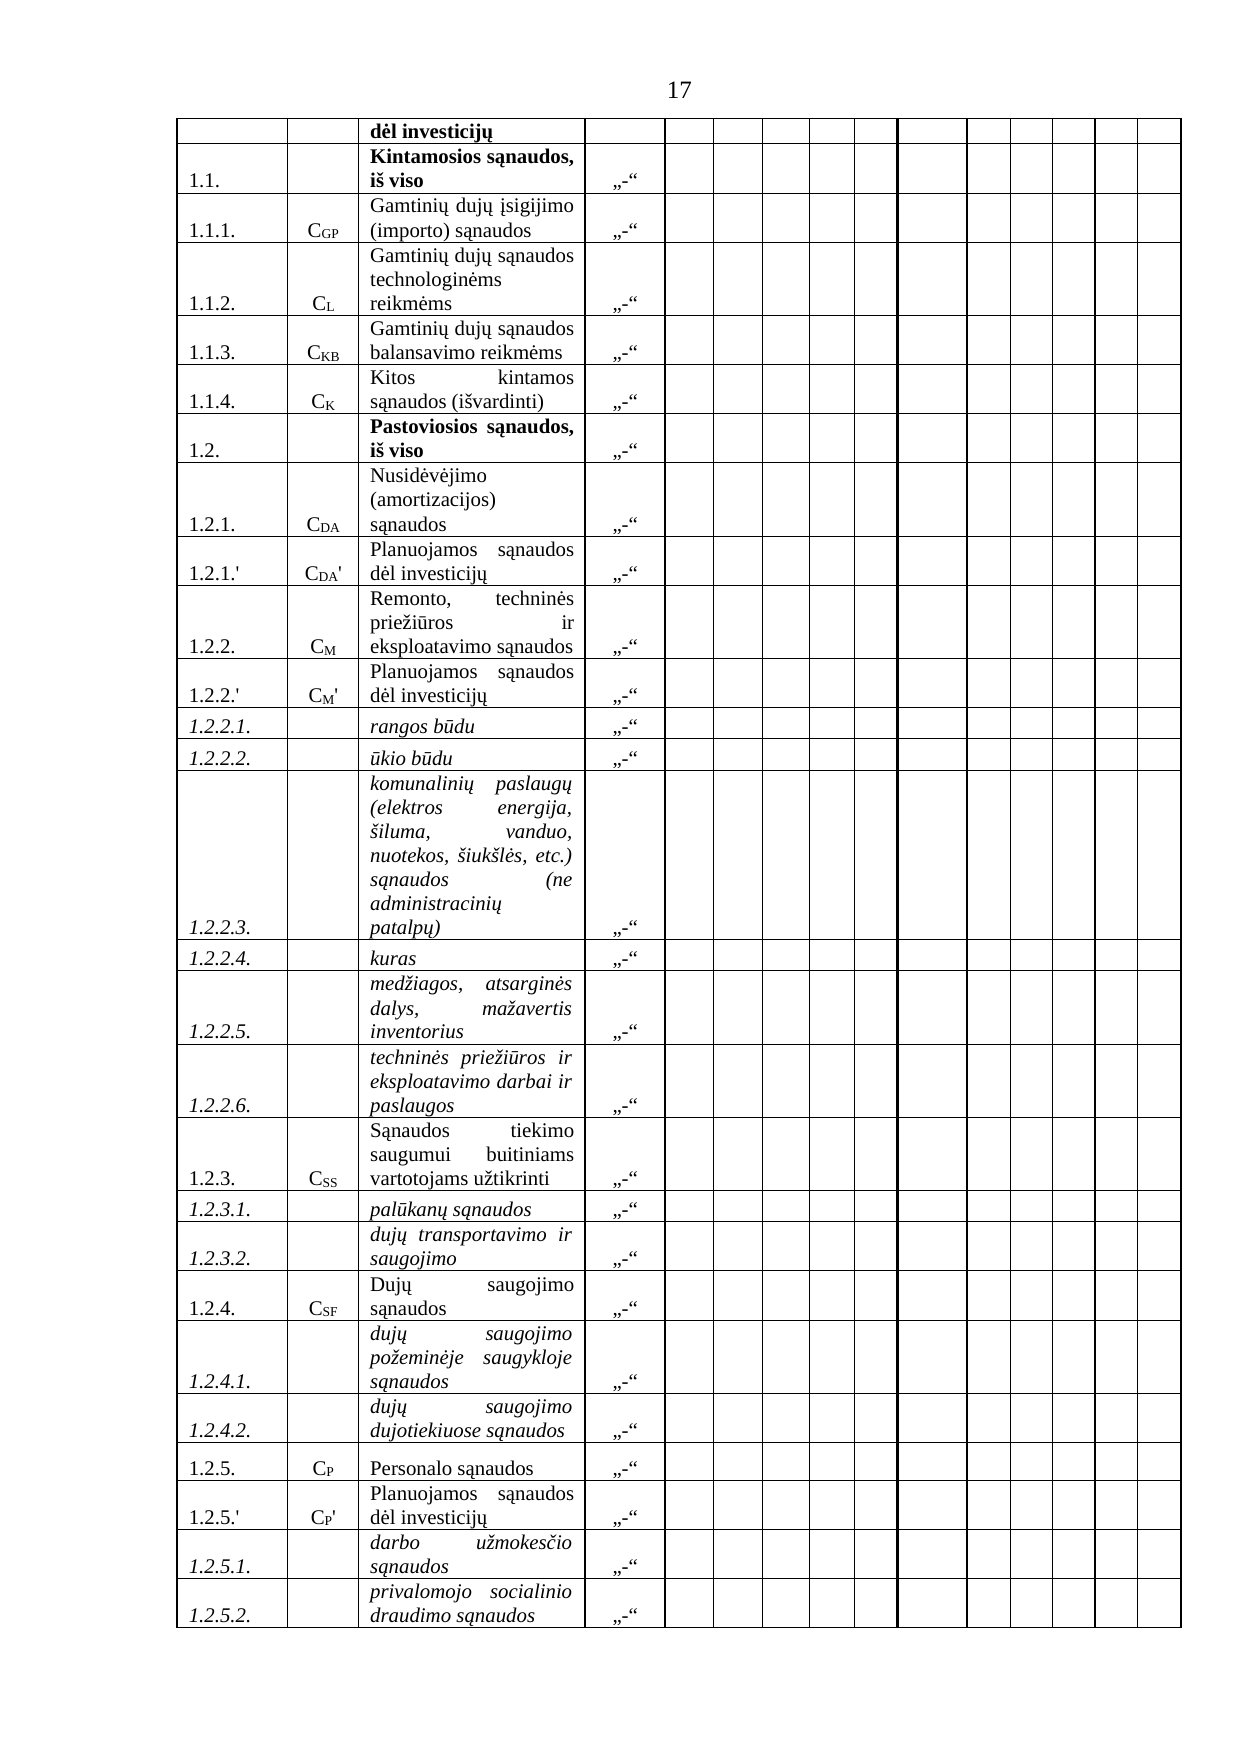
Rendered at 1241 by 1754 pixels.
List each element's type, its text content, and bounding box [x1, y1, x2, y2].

table_cell „-“ [586, 1045, 664, 1117]
table_cell 1.1.4. [178, 365, 287, 413]
table_cell [714, 243, 762, 315]
table_cell [714, 771, 762, 939]
table_cell [714, 1045, 762, 1117]
table_cell [714, 144, 762, 192]
table_cell [810, 194, 854, 242]
table_cell 1.2.5.2. [178, 1579, 287, 1627]
table_cell [1138, 365, 1180, 413]
table_cell „-“ [586, 659, 664, 707]
table_cell [899, 316, 966, 364]
table_cell [810, 1191, 854, 1221]
table_cell [1011, 1579, 1052, 1627]
table_cell [968, 1045, 1010, 1117]
table_cell palūkanų sąnaudos [359, 1191, 584, 1221]
table_cell [968, 1118, 1010, 1190]
table_cell [1011, 1222, 1052, 1270]
table_cell [666, 144, 713, 192]
table_cell [763, 1271, 809, 1319]
table_cell [666, 1579, 713, 1627]
table_cell [288, 414, 358, 462]
table_cell [1011, 414, 1052, 462]
table_cell CDA' [288, 537, 358, 585]
table_cell „-“ [586, 739, 664, 769]
table_cell [855, 1222, 896, 1270]
table_cell [763, 144, 809, 192]
table_cell CM' [288, 659, 358, 707]
table_cell [714, 1481, 762, 1529]
table_cell [968, 771, 1010, 939]
table_cell [855, 586, 896, 658]
table_cell [899, 739, 966, 769]
table_cell [666, 739, 713, 769]
table_cell [288, 1394, 358, 1442]
table_cell 1.1. [178, 144, 287, 192]
table_cell 1.2.2.6. [178, 1045, 287, 1117]
table_cell [1096, 144, 1137, 192]
table_cell [968, 1443, 1010, 1479]
table_cell Sąnaudos tiekimo saugumui buitiniams vartotojams užtikrinti [359, 1118, 584, 1190]
table_cell [810, 1443, 854, 1479]
table_cell [1011, 1118, 1052, 1190]
table_cell [666, 1271, 713, 1319]
table_cell [855, 463, 896, 536]
table_cell [1138, 463, 1180, 536]
table_cell 1.2.5.' [178, 1481, 287, 1529]
table_cell [666, 316, 713, 364]
table_cell [810, 1321, 854, 1393]
table_cell 1.2.4. [178, 1271, 287, 1319]
table_cell [968, 1579, 1010, 1627]
table_cell [666, 1321, 713, 1393]
table_cell [899, 1530, 966, 1578]
table_cell [899, 708, 966, 738]
table_cell [763, 414, 809, 462]
table_cell [763, 537, 809, 585]
table_cell [763, 971, 809, 1043]
table_cell [714, 1271, 762, 1319]
table_cell [899, 144, 966, 192]
table_cell Dujų saugojimo sąnaudos [359, 1271, 584, 1319]
table_cell [763, 1530, 809, 1578]
table_cell [810, 1222, 854, 1270]
table_cell [810, 586, 854, 658]
table_cell komunalinių paslaugų (elektros energija, šiluma, vanduo, nuotekos, šiukšlės, etc.) sąnaudos (ne administracinių patalpų) [359, 771, 584, 939]
table_cell rangos būdu [359, 708, 584, 738]
table_cell [810, 463, 854, 536]
table_cell [1011, 708, 1052, 738]
table_cell [968, 940, 1010, 970]
table_cell [855, 1443, 896, 1479]
table_cell [1138, 940, 1180, 970]
table_cell [1011, 771, 1052, 939]
table_cell [714, 708, 762, 738]
table_cell [666, 1394, 713, 1442]
table_cell [855, 144, 896, 192]
table_cell [1053, 1579, 1094, 1627]
table_cell [855, 1045, 896, 1117]
table_cell CM [288, 586, 358, 658]
table_cell [288, 940, 358, 970]
table_cell dėl investicijų [359, 119, 584, 143]
table_cell „-“ [586, 463, 664, 536]
table_cell [666, 1045, 713, 1117]
table_cell [666, 1481, 713, 1529]
table_cell „-“ [586, 586, 664, 658]
table_cell [1138, 1443, 1180, 1479]
table_cell [1053, 119, 1094, 143]
table_cell [714, 739, 762, 769]
table_cell [763, 194, 809, 242]
table_cell [855, 1118, 896, 1190]
table_cell [899, 463, 966, 536]
table_cell [1138, 1118, 1180, 1190]
table_cell „-“ [586, 243, 664, 315]
table_cell [1053, 1191, 1094, 1221]
table_cell [1053, 771, 1094, 939]
table_cell [1053, 316, 1094, 364]
table_cell „-“ [586, 1481, 664, 1529]
table_cell [899, 537, 966, 585]
table_cell 1.2.4.2. [178, 1394, 287, 1442]
table_cell [1053, 463, 1094, 536]
table_cell [1096, 771, 1137, 939]
table_cell [1096, 414, 1137, 462]
table_cell [1011, 1394, 1052, 1442]
table_cell [763, 119, 809, 143]
table_cell [1096, 1481, 1137, 1529]
table_cell [1053, 940, 1094, 970]
table_cell [1011, 971, 1052, 1043]
table_cell [968, 708, 1010, 738]
table_cell CK [288, 365, 358, 413]
table_cell [666, 586, 713, 658]
table_cell [968, 1481, 1010, 1529]
table_cell [1138, 1191, 1180, 1221]
table_cell [1011, 1045, 1052, 1117]
table_cell [855, 119, 896, 143]
table_cell [855, 771, 896, 939]
table_cell [1053, 1394, 1094, 1442]
table_cell 1.2.3. [178, 1118, 287, 1190]
table_cell [1138, 1394, 1180, 1442]
table_cell [899, 771, 966, 939]
table_cell [1053, 537, 1094, 585]
table_cell [968, 144, 1010, 192]
table_cell „-“ [586, 144, 664, 192]
table_cell [1096, 1045, 1137, 1117]
table_cell [1011, 537, 1052, 585]
table_cell [1138, 537, 1180, 585]
table_cell 1.2.2. [178, 586, 287, 658]
table_cell [855, 365, 896, 413]
table_cell [899, 119, 966, 143]
table_cell [1096, 1394, 1137, 1442]
table_cell [1138, 659, 1180, 707]
table_cell [810, 1579, 854, 1627]
table_cell „-“ [586, 1222, 664, 1270]
table_cell [1138, 1222, 1180, 1270]
table_cell [763, 1579, 809, 1627]
table_cell [1138, 316, 1180, 364]
table_cell CDA [288, 463, 358, 536]
table_cell [666, 708, 713, 738]
table_cell [1053, 243, 1094, 315]
table_cell „-“ [586, 1394, 664, 1442]
table_cell 1.2.3.2. [178, 1222, 287, 1270]
table_cell 1.2.2.1. [178, 708, 287, 738]
table_cell [810, 119, 854, 143]
table_cell [1096, 1191, 1137, 1221]
table_cell [810, 316, 854, 364]
table_cell „-“ [586, 1579, 664, 1627]
table_cell [1096, 659, 1137, 707]
table_cell [1096, 586, 1137, 658]
table_cell [899, 194, 966, 242]
table_cell [288, 144, 358, 192]
table_cell [1096, 463, 1137, 536]
table_cell CP [288, 1443, 358, 1479]
table_cell 1.2.1. [178, 463, 287, 536]
table_cell [968, 1191, 1010, 1221]
table_cell [899, 1271, 966, 1319]
table_cell [714, 537, 762, 585]
table_cell [810, 537, 854, 585]
table_cell [810, 708, 854, 738]
table_cell [1053, 414, 1094, 462]
table_cell [899, 1045, 966, 1117]
table_cell [899, 1222, 966, 1270]
table_cell 1.2.3.1. [178, 1191, 287, 1221]
table_cell [714, 365, 762, 413]
table_cell [714, 586, 762, 658]
table_cell [810, 739, 854, 769]
table_cell [968, 414, 1010, 462]
table_cell [1011, 463, 1052, 536]
table_cell [899, 1579, 966, 1627]
table_cell 1.2.5.1. [178, 1530, 287, 1578]
table_cell „-“ [586, 316, 664, 364]
table_cell [1138, 243, 1180, 315]
table_cell 1.2. [178, 414, 287, 462]
table_cell [968, 243, 1010, 315]
table_cell [899, 940, 966, 970]
table_cell [1011, 194, 1052, 242]
table_cell [1011, 365, 1052, 413]
table_cell [288, 1530, 358, 1578]
table_cell 1.2.4.1. [178, 1321, 287, 1393]
table_cell CKB [288, 316, 358, 364]
table_cell [810, 1045, 854, 1117]
table_cell [855, 659, 896, 707]
table_cell [855, 1191, 896, 1221]
table_cell [1011, 316, 1052, 364]
table_cell [666, 414, 713, 462]
table_cell Kintamosios sąnaudos, iš viso [359, 144, 584, 192]
table_cell Remonto, techninės priežiūros ir eksploatavimo sąnaudos [359, 586, 584, 658]
table_cell [1053, 1271, 1094, 1319]
table_cell [1138, 119, 1180, 143]
table_cell „-“ [586, 537, 664, 585]
table_cell „-“ [586, 940, 664, 970]
table_cell [666, 365, 713, 413]
table_cell [899, 659, 966, 707]
table_cell „-“ [586, 708, 664, 738]
table_cell [1053, 708, 1094, 738]
table_cell [666, 537, 713, 585]
table_cell [855, 971, 896, 1043]
table_cell [288, 1579, 358, 1627]
table_cell [1011, 940, 1052, 970]
table_cell [763, 1394, 809, 1442]
table_cell [666, 119, 713, 143]
table_cell [1138, 414, 1180, 462]
table_cell [1053, 1045, 1094, 1117]
table_cell [968, 463, 1010, 536]
table_cell [810, 243, 854, 315]
table_cell [855, 1271, 896, 1319]
table_cell CP' [288, 1481, 358, 1529]
table_cell dujų saugojimo požeminėje saugykloje sąnaudos [359, 1321, 584, 1393]
table_cell [1011, 1321, 1052, 1393]
table_cell [714, 194, 762, 242]
table_cell CSF [288, 1271, 358, 1319]
table_cell Pastoviosios sąnaudos, iš viso [359, 414, 584, 462]
table_cell „-“ [586, 414, 664, 462]
table_cell [288, 1045, 358, 1117]
table_cell [763, 1222, 809, 1270]
table_cell [1138, 1579, 1180, 1627]
table_cell [763, 1118, 809, 1190]
table_cell [855, 1321, 896, 1393]
table_cell [1138, 1481, 1180, 1529]
table_cell [666, 940, 713, 970]
table_cell [1053, 971, 1094, 1043]
table_cell [855, 1579, 896, 1627]
table_cell [1096, 1443, 1137, 1479]
table_cell Gamtinių dujų įsigijimo (importo) sąnaudos [359, 194, 584, 242]
table_cell „-“ [586, 1271, 664, 1319]
table_cell [968, 586, 1010, 658]
table_cell [763, 940, 809, 970]
table_cell Planuojamos sąnaudos dėl investicijų [359, 537, 584, 585]
table_cell [855, 1481, 896, 1529]
table_cell 1.2.2.4. [178, 940, 287, 970]
table_cell [288, 119, 358, 143]
table_cell [763, 1443, 809, 1479]
table_cell [1096, 316, 1137, 364]
table_cell CL [288, 243, 358, 315]
table_cell [1011, 1481, 1052, 1529]
table_cell [1053, 1118, 1094, 1190]
table_cell 1.2.1.' [178, 537, 287, 585]
table_cell [1096, 1118, 1137, 1190]
table_cell [763, 1191, 809, 1221]
table_cell Planuojamos sąnaudos dėl investicijų [359, 1481, 584, 1529]
table_cell CGP [288, 194, 358, 242]
table_cell [810, 971, 854, 1043]
table_cell „-“ [586, 194, 664, 242]
table_cell 1.2.2.3. [178, 771, 287, 939]
table_cell [855, 414, 896, 462]
table_cell [968, 365, 1010, 413]
table_cell [1096, 1321, 1137, 1393]
table_cell [1011, 1191, 1052, 1221]
table_cell [714, 1118, 762, 1190]
table_cell [288, 708, 358, 738]
table_cell [968, 194, 1010, 242]
table_cell [855, 1394, 896, 1442]
table_cell [1053, 586, 1094, 658]
table_cell techninės priežiūros ir eksploatavimo darbai ir paslaugos [359, 1045, 584, 1117]
table_cell 1.1.1. [178, 194, 287, 242]
table_cell [1053, 365, 1094, 413]
table_cell [1011, 659, 1052, 707]
table_cell [1053, 1443, 1094, 1479]
table_cell [1011, 144, 1052, 192]
table_cell [714, 1530, 762, 1578]
table_cell [899, 586, 966, 658]
table_cell [1096, 1271, 1137, 1319]
table_cell [763, 365, 809, 413]
table_cell [855, 316, 896, 364]
table_cell [666, 194, 713, 242]
table_cell [968, 739, 1010, 769]
table_cell „-“ [586, 1443, 664, 1479]
table_cell [899, 1481, 966, 1529]
table_cell [1053, 1481, 1094, 1529]
table_cell [1096, 119, 1137, 143]
table_cell [288, 971, 358, 1043]
table_cell [1053, 659, 1094, 707]
table_cell Personalo sąnaudos [359, 1443, 584, 1479]
table_cell [899, 1191, 966, 1221]
table_cell [810, 659, 854, 707]
table_cell „-“ [586, 771, 664, 939]
table_cell „-“ [586, 1191, 664, 1221]
table_cell [1138, 144, 1180, 192]
table_cell [714, 414, 762, 462]
table_cell [714, 1394, 762, 1442]
table_cell [714, 463, 762, 536]
table_cell [810, 1394, 854, 1442]
table_cell [968, 119, 1010, 143]
table_cell [288, 771, 358, 939]
table_cell [810, 1530, 854, 1578]
table_cell [810, 940, 854, 970]
table_cell [810, 1118, 854, 1190]
table_cell [899, 365, 966, 413]
table_cell [1138, 194, 1180, 242]
table_cell [899, 1321, 966, 1393]
table_cell Kitos kintamos sąnaudos (išvardinti) [359, 365, 584, 413]
table_cell [763, 243, 809, 315]
table_cell [855, 243, 896, 315]
table_cell [1053, 1530, 1094, 1578]
table_cell [855, 708, 896, 738]
table_cell [810, 414, 854, 462]
table_cell [1096, 537, 1137, 585]
table_cell [810, 1481, 854, 1529]
table_cell ūkio būdu [359, 739, 584, 769]
table_cell [666, 1443, 713, 1479]
table_cell [1053, 144, 1094, 192]
table_cell [1053, 1222, 1094, 1270]
table_cell [899, 1118, 966, 1190]
table_cell Gamtinių dujų sąnaudos technologinėms reikmėms [359, 243, 584, 315]
table_cell „-“ [586, 1530, 664, 1578]
table_cell [1096, 971, 1137, 1043]
table_cell [899, 1394, 966, 1442]
table_cell [714, 1321, 762, 1393]
table_cell [855, 537, 896, 585]
table_cell [288, 739, 358, 769]
table_cell [968, 1271, 1010, 1319]
table_cell [968, 971, 1010, 1043]
table_cell [968, 1394, 1010, 1442]
table_cell [666, 463, 713, 536]
table_cell [714, 940, 762, 970]
table_cell [714, 316, 762, 364]
table_cell [899, 243, 966, 315]
table_cell [714, 119, 762, 143]
table_cell [714, 1222, 762, 1270]
table_cell Nusidėvėjimo (amortizacijos) sąnaudos [359, 463, 584, 536]
table_cell [763, 1045, 809, 1117]
table_cell [1053, 739, 1094, 769]
table_cell [899, 971, 966, 1043]
table_cell „-“ [586, 365, 664, 413]
table_cell [855, 739, 896, 769]
table_cell 1.2.2.5. [178, 971, 287, 1043]
table_cell „-“ [586, 971, 664, 1043]
table_cell [1138, 739, 1180, 769]
table_cell [666, 1191, 713, 1221]
table_cell [714, 1191, 762, 1221]
table_cell 1.2.2.2. [178, 739, 287, 769]
table_cell [1138, 771, 1180, 939]
table_cell [178, 119, 287, 143]
table_cell [1011, 243, 1052, 315]
table_cell [1096, 194, 1137, 242]
table_cell [1011, 586, 1052, 658]
table_cell kuras [359, 940, 584, 970]
table_cell 1.1.2. [178, 243, 287, 315]
table_cell 1.2.5. [178, 1443, 287, 1479]
table_cell [666, 243, 713, 315]
table_cell [968, 1530, 1010, 1578]
table_cell privalomojo socialinio draudimo sąnaudos [359, 1579, 584, 1627]
table_cell [586, 119, 664, 143]
table_cell [1096, 1579, 1137, 1627]
table_cell Planuojamos sąnaudos dėl investicijų [359, 659, 584, 707]
table_cell [855, 194, 896, 242]
table_cell [666, 659, 713, 707]
table_cell „-“ [586, 1118, 664, 1190]
table_cell [714, 971, 762, 1043]
table_cell [714, 659, 762, 707]
table_cell [666, 1118, 713, 1190]
table_cell [968, 1222, 1010, 1270]
table_cell [810, 365, 854, 413]
table_cell [763, 463, 809, 536]
table_cell „-“ [586, 1321, 664, 1393]
table_cell [1053, 194, 1094, 242]
table_cell [1096, 739, 1137, 769]
table_cell [1138, 971, 1180, 1043]
table_cell [1138, 586, 1180, 658]
table_cell medžiagos, atsarginės dalys, mažavertis inventorius [359, 971, 584, 1043]
table_cell [714, 1443, 762, 1479]
table_cell [1096, 1222, 1137, 1270]
table_cell [763, 659, 809, 707]
table_cell [1096, 708, 1137, 738]
table_cell [1096, 243, 1137, 315]
table_cell [1011, 119, 1052, 143]
table_cell [810, 771, 854, 939]
table_cell [763, 739, 809, 769]
table_cell [810, 144, 854, 192]
table_cell [763, 586, 809, 658]
table_cell [899, 414, 966, 462]
table_cell darbo užmokesčio sąnaudos [359, 1530, 584, 1578]
table_cell [714, 1579, 762, 1627]
table_cell [666, 971, 713, 1043]
table_cell [968, 316, 1010, 364]
table_cell [763, 316, 809, 364]
table_cell [763, 771, 809, 939]
table_cell [1096, 940, 1137, 970]
table_cell [288, 1321, 358, 1393]
table_cell dujų transportavimo ir saugojimo [359, 1222, 584, 1270]
table_cell [1096, 365, 1137, 413]
table_cell [763, 708, 809, 738]
table_cell [1011, 1271, 1052, 1319]
table_cell [288, 1191, 358, 1221]
table_cell [968, 1321, 1010, 1393]
table_cell [1138, 1045, 1180, 1117]
table_cell [968, 537, 1010, 585]
table_cell 1.1.3. [178, 316, 287, 364]
table_cell [763, 1481, 809, 1529]
table_cell [1011, 739, 1052, 769]
table_cell dujų saugojimo dujotiekiuose sąnaudos [359, 1394, 584, 1442]
table_cell [855, 1530, 896, 1578]
table_cell [763, 1321, 809, 1393]
table_cell [666, 1222, 713, 1270]
table_cell [1138, 1271, 1180, 1319]
table_cell [1138, 1530, 1180, 1578]
table_cell [666, 1530, 713, 1578]
table_cell [1053, 1321, 1094, 1393]
table_cell [1011, 1443, 1052, 1479]
table_cell [899, 1443, 966, 1479]
table_cell [1011, 1530, 1052, 1578]
table_cell [968, 659, 1010, 707]
table_cell [810, 1271, 854, 1319]
table_cell [1096, 1530, 1137, 1578]
table_cell 1.2.2.' [178, 659, 287, 707]
table_cell CSS [288, 1118, 358, 1190]
table_cell [666, 771, 713, 939]
table_cell Gamtinių dujų sąnaudos balansavimo reikmėms [359, 316, 584, 364]
table_cell [1138, 1321, 1180, 1393]
table_cell [1138, 708, 1180, 738]
table_cell [288, 1222, 358, 1270]
table_cell [855, 940, 896, 970]
